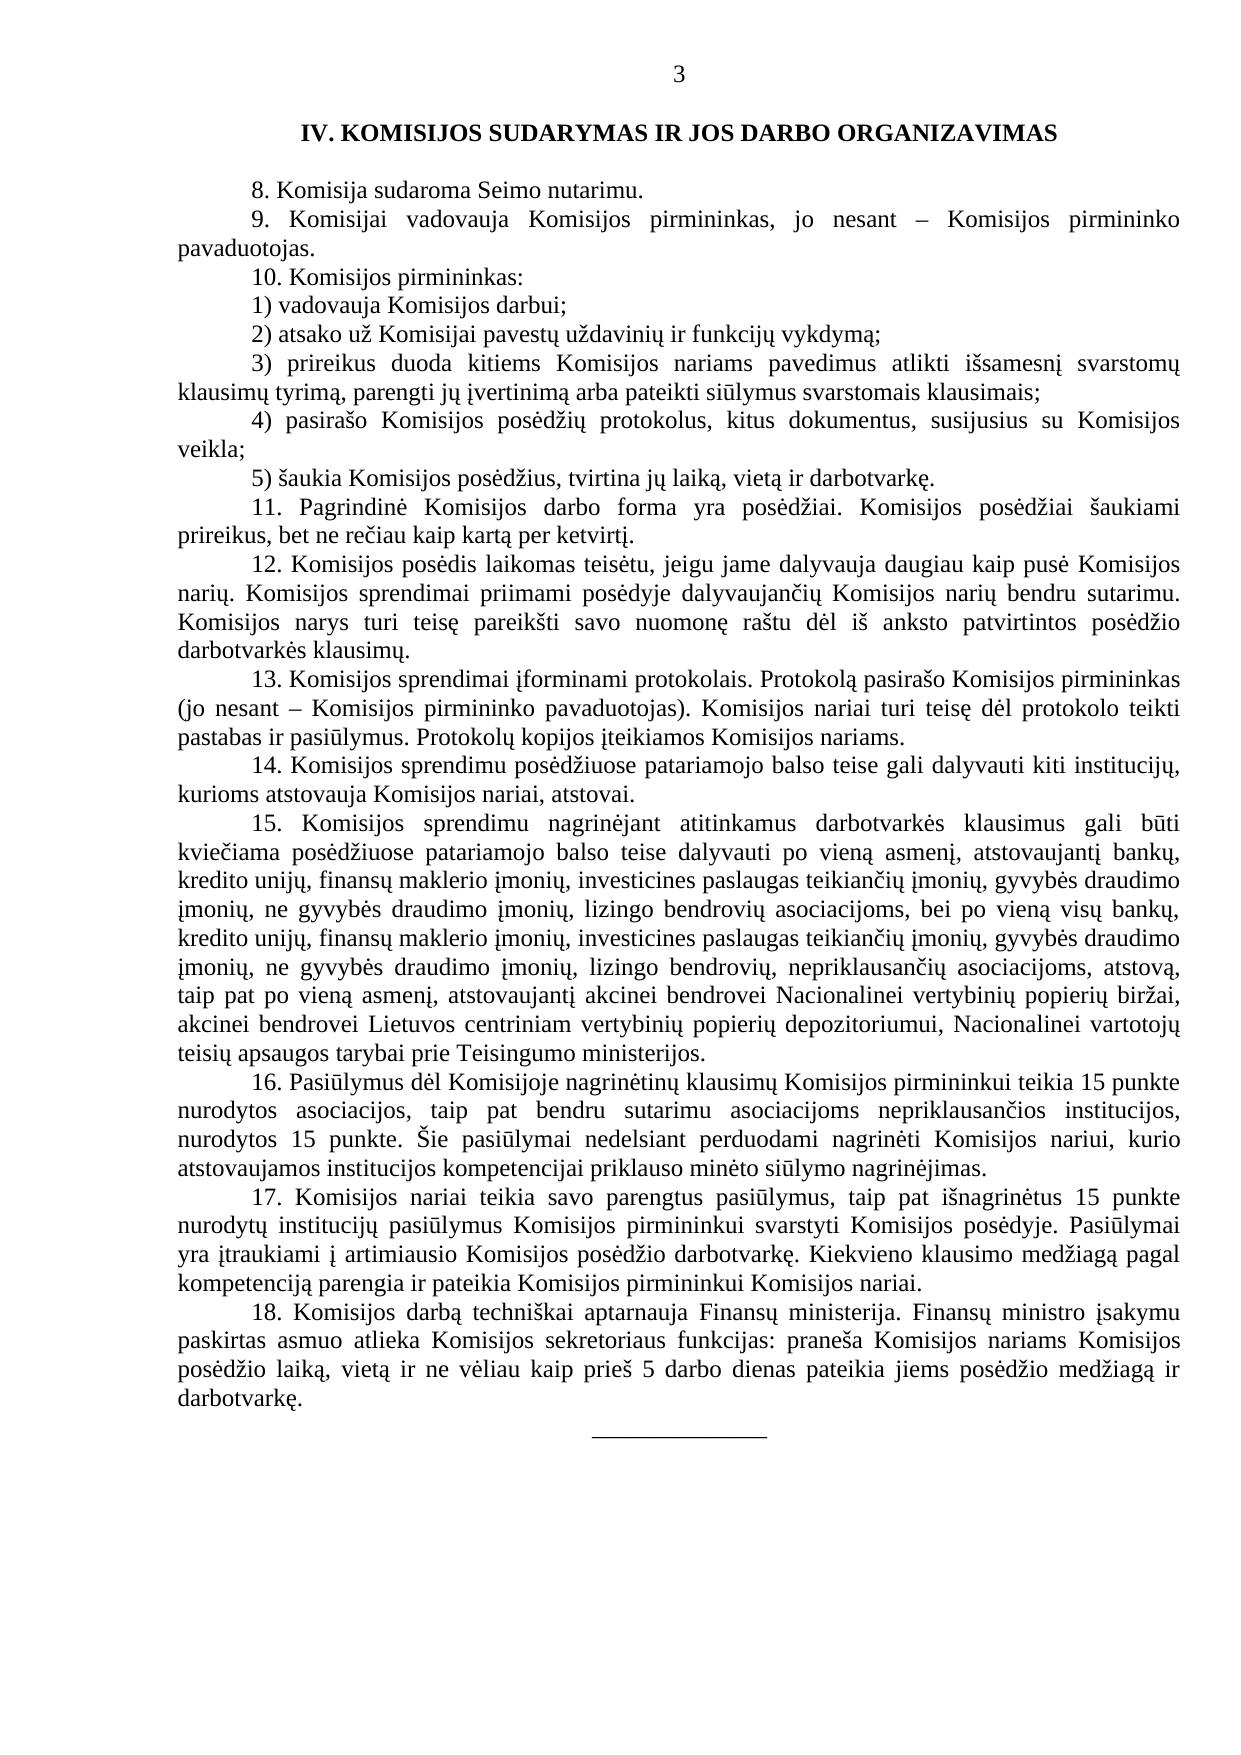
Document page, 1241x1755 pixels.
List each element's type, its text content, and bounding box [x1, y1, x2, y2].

text 4) pasirašo Komisijos posėdžių protokolus, kitus dokumentus, susijusius su Komisijos veikla; [177, 406, 1181, 463]
text 17. Komisijos nariai teikia savo parengtus pasiūlymus, taip pat išnagrinėtus 15 punkte nurodytų institucijų pasiūlymus Komisijos pirmininkui svarstyti Komisijos posėdyje. Pasiūlymai yra įtraukiami į artimiausio Komisijos posėdžio darbotvarkę. Kiekvieno klausimo medžiagą pagal kompetenciją parengia ir pateikia Komisijos pirmininkui Komisijos nariai. [177, 1182, 1181, 1297]
text IV. KOMISIJOS SUDARYMAS IR JOS DARBO ORGANIZAVIMAS [177, 118, 1181, 147]
text 12. Komisijos posėdis laikomas teisėtu, jeigu jame dalyvauja daugiau kaip pusė Komisijos narių. Komisijos sprendimai priimami posėdyje dalyvaujančių Komisijos narių bendru sutarimu. Komisijos narys turi teisę pareikšti savo nuomonę raštu dėl iš anksto patvirtintos posėdžio darbotvarkės klausimų. [177, 549, 1181, 664]
text 9. Komisijai vadovauja Komisijos pirmininkas, jo nesant – Komisijos pirmininko pavaduotojas. [177, 204, 1181, 262]
text 10. Komisijos pirmininkas: [177, 262, 1181, 291]
text ______________ [177, 1412, 1181, 1441]
text 8. Komisija sudaroma Seimo nutarimu. [177, 176, 1181, 204]
text 18. Komisijos darbą techniškai aptarnauja Finansų ministerija. Finansų ministro įsakymu paskirtas asmuo atlieka Komisijos sekretoriaus funkcijas: praneša Komisijos nariams Komisijos posėdžio laiką, vietą ir ne vėliau kaip prieš 5 darbo dienas pateikia jiems posėdžio medžiagą ir darbotvarkę. [177, 1297, 1181, 1412]
text 5) šaukia Komisijos posėdžius, tvirtina jų laiką, vietą ir darbotvarkę. [177, 463, 1181, 492]
text 15. Komisijos sprendimu nagrinėjant atitinkamus darbotvarkės klausimus gali būti kviečiama posėdžiuose patariamojo balso teise dalyvauti po vieną asmenį, atstovaujantį bankų, kredito unijų, finansų maklerio įmonių, investicines paslaugas teikiančių įmonių, gyvybės draudimo įmonių, ne gyvybės draudimo įmonių, lizingo bendrovių asociacijoms, bei po vieną visų bankų, kredito unijų, finansų maklerio įmonių, investicines paslaugas teikiančių įmonių, gyvybės draudimo įmonių, ne gyvybės draudimo įmonių, lizingo bendrovių, nepriklausančių asociacijoms, atstovą, taip pat po vieną asmenį, atstovaujantį akcinei bendrovei Nacionalinei vertybinių popierių biržai, akcinei bendrovei Lietuvos centriniam vertybinių popierių depozitoriumui, Nacionalinei vartotojų teisių apsaugos tarybai prie Teisingumo ministerijos. [177, 808, 1181, 1067]
text 11. Pagrindinė Komisijos darbo forma yra posėdžiai. Komisijos posėdžiai šaukiami prireikus, bet ne rečiau kaip kartą per ketvirtį. [177, 492, 1181, 549]
text 13. Komisijos sprendimai įforminami protokolais. Protokolą pasirašo Komisijos pirmininkas (jo nesant – Komisijos pirmininko pavaduotojas). Komisijos nariai turi teisę dėl protokolo teikti pastabas ir pasiūlymus. Protokolų kopijos įteikiamos Komisijos nariams. [177, 664, 1181, 751]
text 14. Komisijos sprendimu posėdžiuose patariamojo balso teise gali dalyvauti kiti institucijų, kurioms atstovauja Komisijos nariai, atstovai. [177, 751, 1181, 808]
text 1) vadovauja Komisijos darbui; [177, 291, 1181, 319]
text 3) prireikus duoda kitiems Komisijos nariams pavedimus atlikti išsamesnį svarstomų klausimų tyrimą, parengti jų įvertinimą arba pateikti siūlymus svarstomais klausimais; [177, 348, 1181, 406]
text 2) atsako už Komisijai pavestų uždavinių ir funkcijų vykdymą; [177, 319, 1181, 348]
text 16. Pasiūlymus dėl Komisijoje nagrinėtinų klausimų Komisijos pirmininkui teikia 15 punkte nurodytos asociacijos, taip pat bendru sutarimu asociacijoms nepriklausančios institucijos, nurodytos 15 punkte. Šie pasiūlymai nedelsiant perduodami nagrinėti Komisijos nariui, kurio atstovaujamos institucijos kompetencijai priklauso minėto siūlymo nagrinėjimas. [177, 1067, 1181, 1182]
